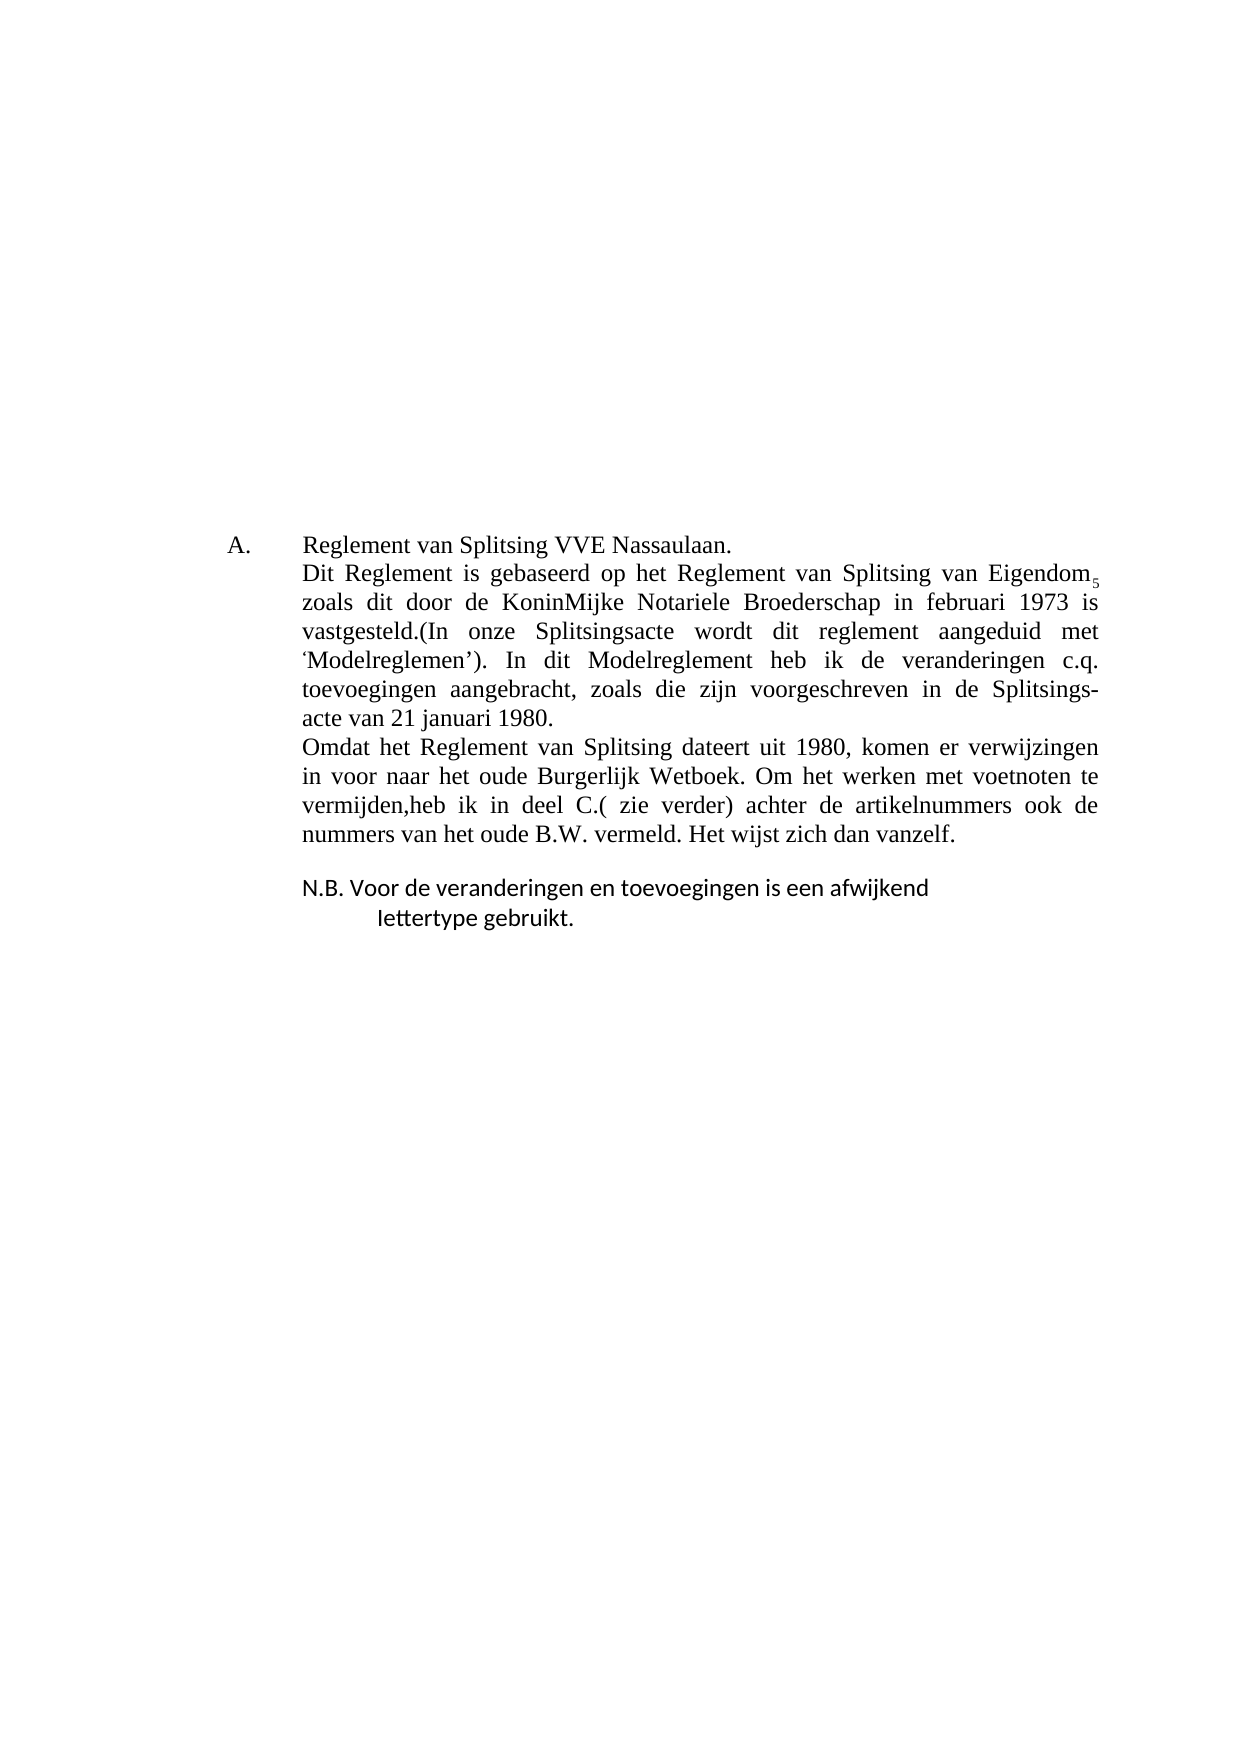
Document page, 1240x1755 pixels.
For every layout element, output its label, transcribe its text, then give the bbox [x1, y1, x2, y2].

text N.B. Voor de veranderingen en toevoegingen is een afwijkend Iettertype gebruikt. [302, 872, 1099, 932]
text Omdat het Reglement van Splitsing dateert uit 1980, komen er verwijzingen in voor naar het oude Burgerlijk Wetboek. Om het werken met voetnoten te vermijden,heb ik in deel C.( zie verder) achter de artikelnummers ook de nummers van het oude B.W. vermeld. Het wijst zich dan vanzelf. [302, 732, 1099, 848]
text Dit Reglement is gebaseerd op het Reglement van Splitsing van Eigendom5 zoals dit door de KoninMijke Notariele Broederschap in februari 1973 is vastgesteld.(In onze Splitsingsacte wordt dit reglement aangeduid met ‘Modelreglemen’). In dit Modelreglement heb ik de veranderingen c.q. toevoegingen aangebracht, zoals die zijn voorgeschreven in de Splitsings- acte van 21 januari 1980. [302, 558, 1099, 732]
list Reglement van Splitsing VVE Nassaulaan. [227, 533, 1172, 558]
